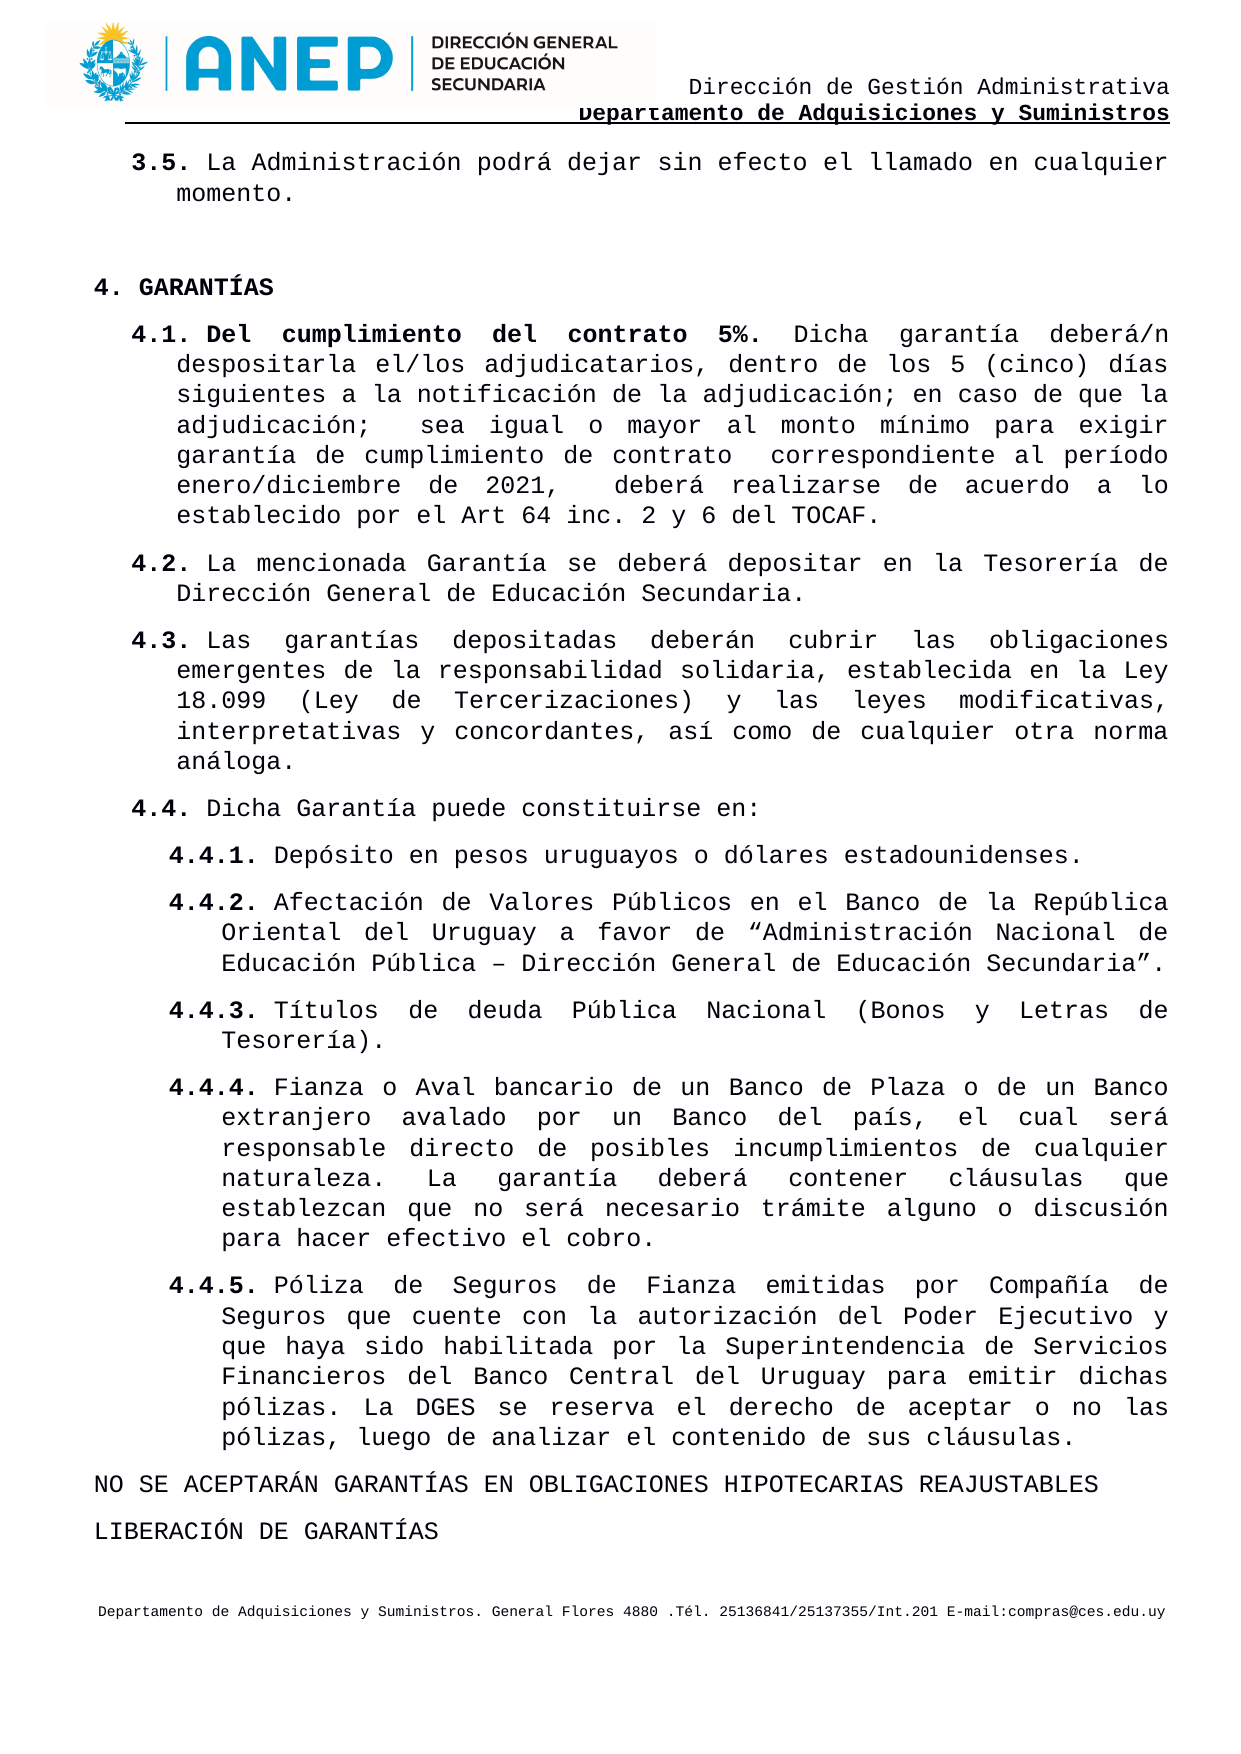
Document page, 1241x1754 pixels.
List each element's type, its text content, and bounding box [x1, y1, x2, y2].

list Fianza o Aval bancario de un Banco de Plaza o de un Banco extranjero avalado por un Banco del país, el cual será responsable directo de posibles incumplimientos de cualquier naturaleza. La garantía deberá contener cláusulas que establezcan que no será necesario trámite alguno o discusión para hacer efectivo el cobro. [169, 1074, 1169, 1254]
list Las garantías depositadas deberán cubrir las obligaciones emergentes de la responsabilidad solidaria, establecida en la Ley 18.099 (Ley de Tercerizaciones) y las leyes modificativas, interpretativas y concordantes, así como de cualquier otra norma análoga. [131, 627, 1169, 777]
list La Administración podrá dejar sin efecto el llamado en cualquier momento. [131, 150, 1169, 209]
list Títulos de deuda Pública Nacional (Bonos y Letras de Tesorería). [169, 997, 1169, 1056]
list GARANTÍAS [94, 274, 1169, 303]
list La mencionada Garantía se deberá depositar en la Tesorería de Dirección General de Educación Secundaria. [131, 550, 1169, 609]
list Póliza de Seguros de Fianza emitidas por Compañía de Seguros que cuente con la autorización del Poder Ejecutivo y que haya sido habilitada por la Superintendencia de Servicios Financieros del Banco Central del Uruguay para emitir dichas pólizas. La DGES se reserva el derecho de aceptar o no las pólizas, luego de analizar el contenido de sus cláusulas. [169, 1273, 1169, 1453]
list Del cumplimiento del contrato 5%. Dicha garantía deberá/n despositarla el/los adjudicatarios, dentro de los 5 (cinco) días siguientes a la notificación de la adjudicación; en caso de que la adjudicación; sea igual o mayor al monto mínimo para exigir garantía de cumplimiento de contrato correspondiente al período enero/diciembre de 2021, deberá realizarse de acuerdo a lo establecido por el Art 64 inc. 2 y 6 del TOCAF. [131, 321, 1169, 531]
list Dicha Garantía puede constituirse en: [131, 796, 1169, 824]
picture [45, 22, 658, 108]
list Afectación de Valores Públicos en el Banco de la República Oriental del Uruguay a favor de “Administración Nacional de Educación Pública – Dirección General de Educación Secundaria”. [169, 889, 1169, 978]
text NO SE ACEPTARÁN GARANTÍAS EN OBLIGACIONES HIPOTECARIAS REAJUSTABLES [94, 1472, 1169, 1500]
list Depósito en pesos uruguayos o dólares estadounidenses. [169, 843, 1169, 871]
text LIBERACIÓN DE GARANTÍAS [94, 1518, 1169, 1547]
